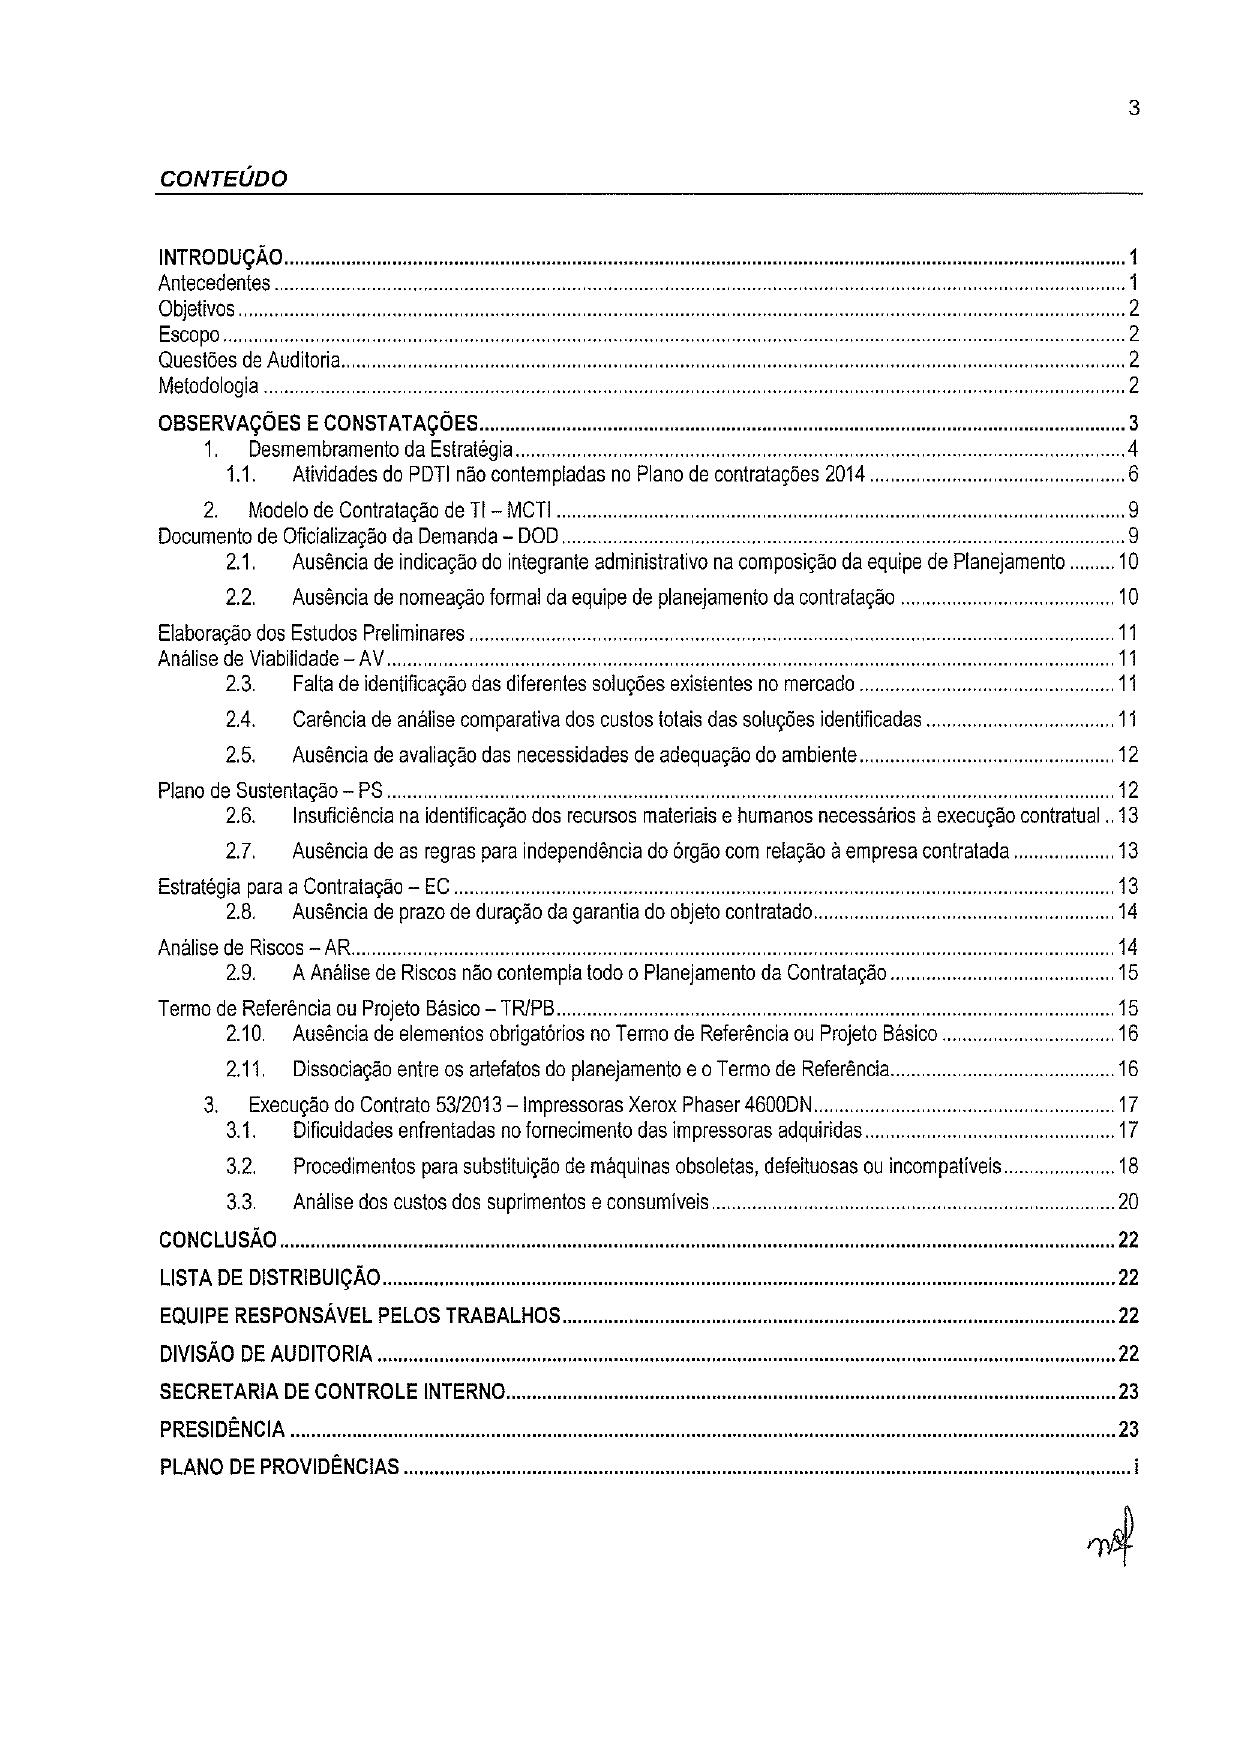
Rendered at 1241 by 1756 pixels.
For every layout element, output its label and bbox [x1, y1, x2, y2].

picture [155, 100, 1143, 1567]
